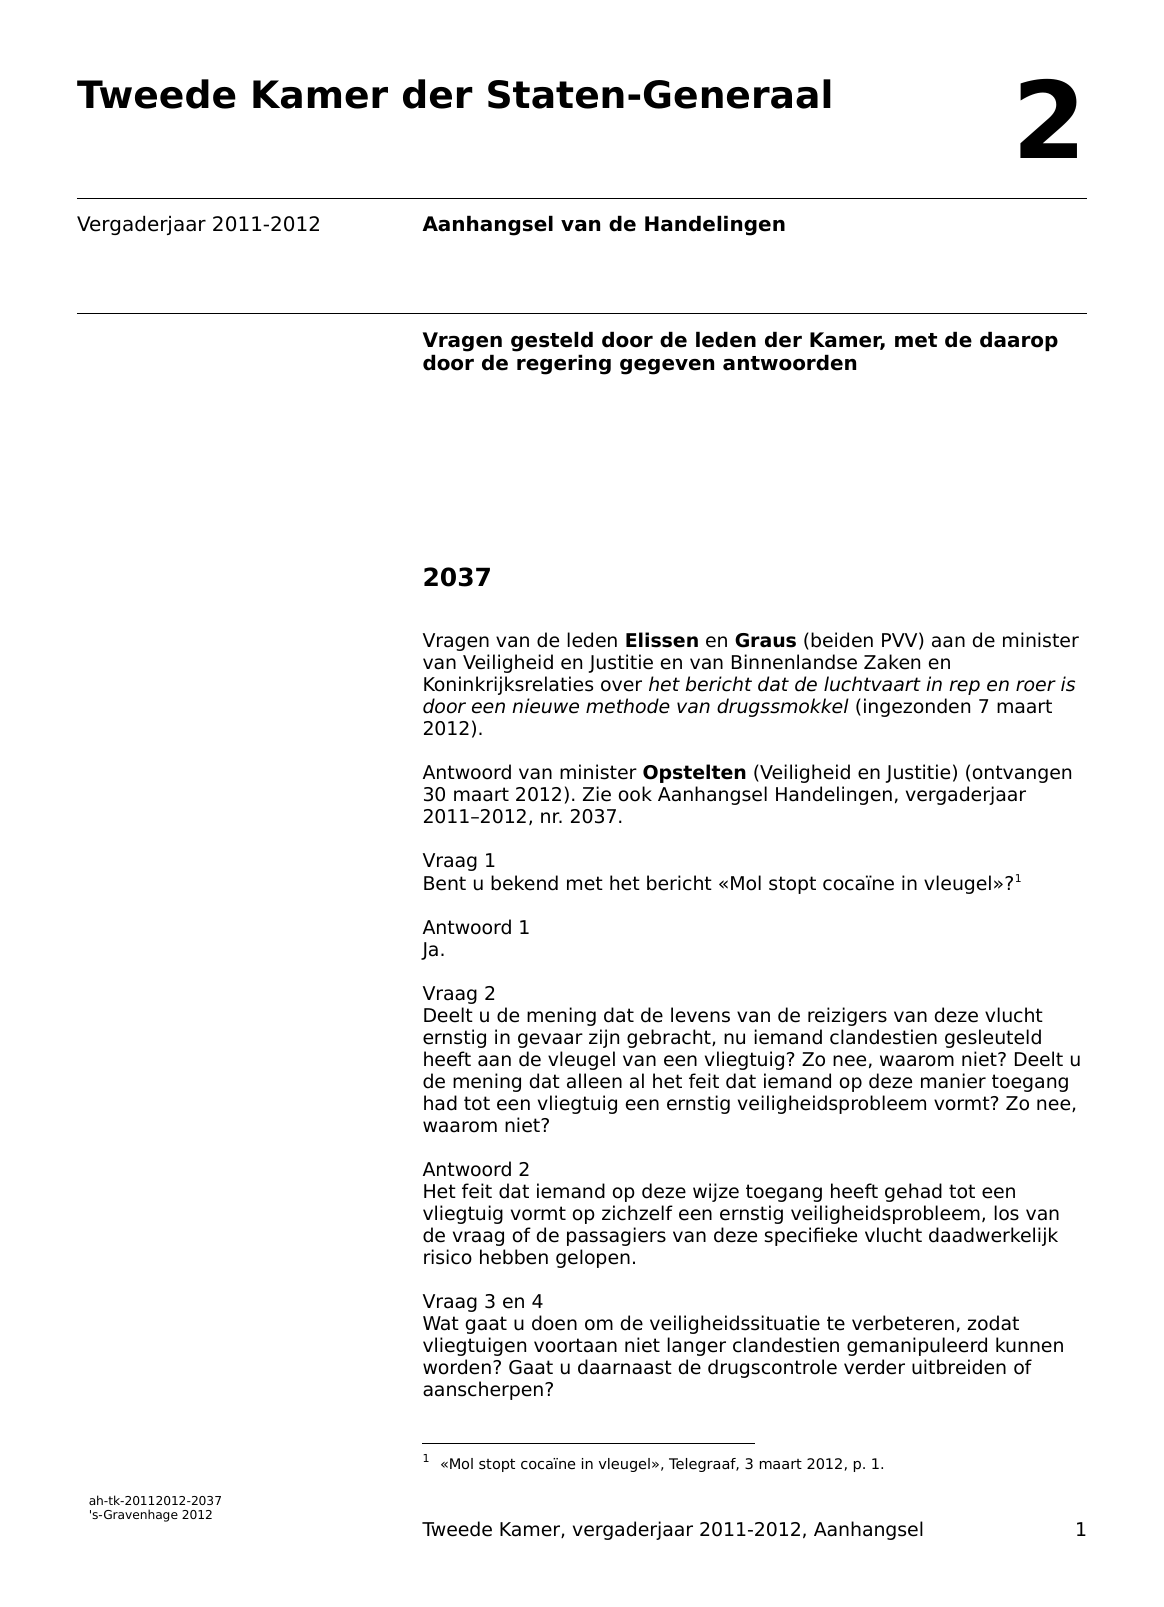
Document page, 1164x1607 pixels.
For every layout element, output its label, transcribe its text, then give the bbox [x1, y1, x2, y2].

table_cell Vergaderjaar 2011-2012 [77, 199, 422, 313]
text Vragen van de leden Elissen en Graus (beiden PVV) aan de minister van Veiligheid en Justitie en van Binnenlandse Zaken en Koninkrijksrelaties over het bericht dat de luchtvaart in rep en roer is door een nieuwe methode van drugssmokkel (ingezonden 7 maart 2012). [422, 630, 1087, 740]
text Bent u bekend met het bericht «Mol stopt cocaïne in vleugel»? [422, 872, 1087, 894]
text Vraag 1 [422, 850, 1087, 872]
table_cell [77, 314, 422, 375]
text «Mol stopt cocaïne in vleugel», Telegraaf, 3 maart 2012, p. 1. [422, 1452, 1087, 1474]
table_cell Aanhangsel van de Handelingen [422, 199, 1087, 313]
text Wat gaat u doen om de veiligheidssituatie te verbeteren, zodat vliegtuigen voortaan niet langer clandestien gemanipuleerd kunnen worden? Gaat u daarnaast de drugscontrole verder uitbreiden of aanscherpen? [422, 1313, 1087, 1401]
text Deelt u de mening dat de levens van de reizigers van deze vlucht ernstig in gevaar zijn gebracht, nu iemand clandestien gesleuteld heeft aan de vleugel van een vliegtuig? Zo nee, waarom niet? Deelt u de mening dat alleen al het feit dat iemand op deze manier toegang had tot een vliegtuig een ernstig veiligheidsprobleem vormt? Zo nee, waarom niet? [422, 1005, 1087, 1137]
text Ja. [422, 938, 1087, 961]
text 2037 [422, 563, 1087, 592]
text 's-Gravenhage 2012 [88, 1508, 323, 1522]
table_header Tweede Kamer der Staten-Generaal [77, 59, 886, 198]
text Het feit dat iemand op deze wijze toegang heeft gehad tot een vliegtuig vormt op zichzelf een ernstig veiligheidsprobleem, los van de vraag of de passagiers van deze specifieke vlucht daadwerkelijk risico hebben gelopen. [422, 1181, 1087, 1269]
text Vraag 2 [422, 983, 1087, 1005]
table_cell Vragen gesteld door de leden der Kamer, met de daarop door de regering gegeven antwoorden [422, 314, 1087, 375]
text Antwoord 1 [422, 917, 1087, 938]
text Vraag 3 en 4 [422, 1291, 1087, 1313]
text ah-tk-20112012-2037 [88, 1494, 323, 1508]
table_header 2 [886, 59, 1087, 198]
text Antwoord 2 [422, 1159, 1087, 1181]
text Antwoord van minister Opstelten (Veiligheid en Justitie) (ontvangen 30 maart 2012). Zie ook Aanhangsel Handelingen, vergaderjaar 2011–2012, nr. 2037. [422, 762, 1087, 828]
